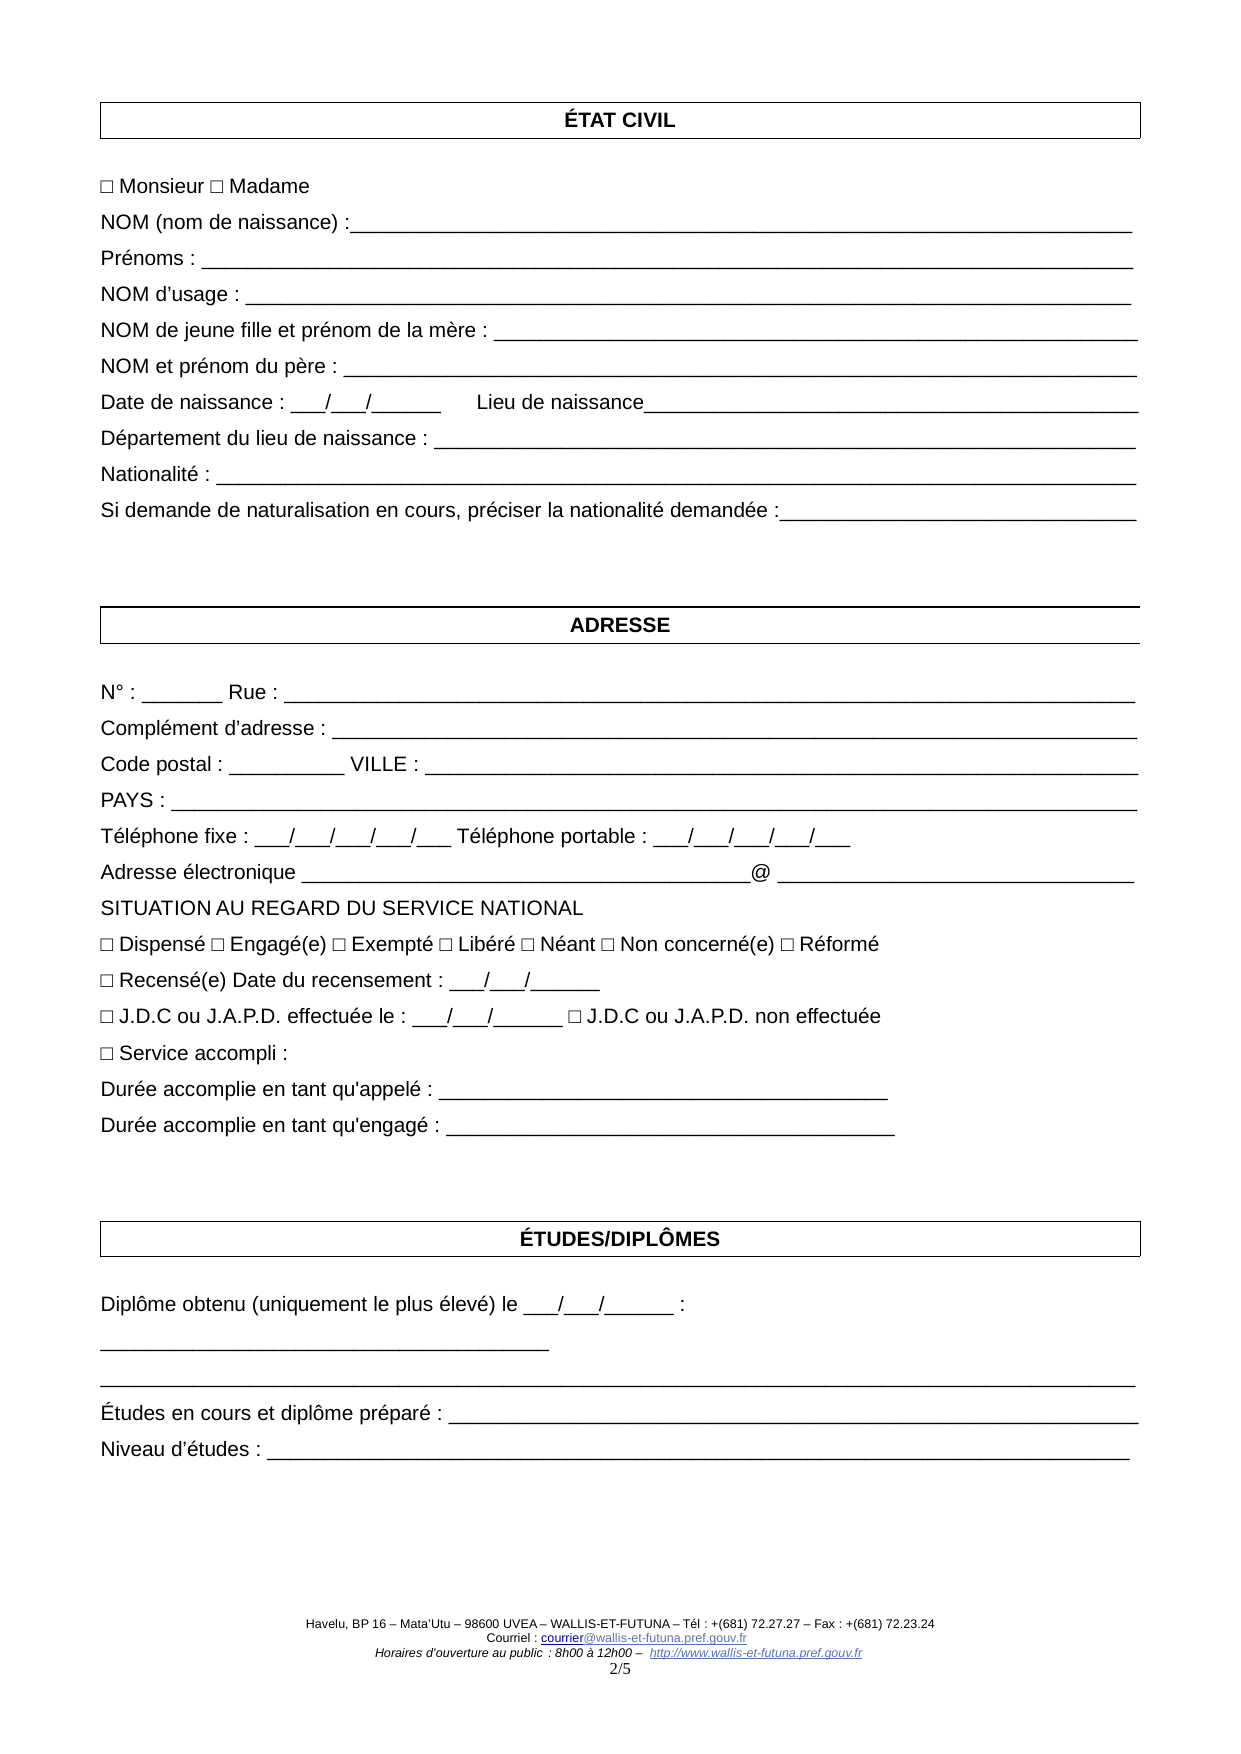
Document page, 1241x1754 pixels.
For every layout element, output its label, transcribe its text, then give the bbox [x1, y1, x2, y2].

text Études en cours et diplôme préparé : ____________________________________________________________ [100, 1401, 1140, 1424]
text □ J.D.C ou J.A.P.D. effectuée le : ___/___/______ □ J.D.C ou J.A.P.D. non effectuée [100, 1004, 1140, 1028]
text □ Dispensé □ Engagé(e) □ Exempté □ Libéré □ Néant □ Non concerné(e) □ Réformé [100, 932, 1140, 956]
text NOM et prénom du père : _____________________________________________________________________ [100, 354, 1140, 378]
text Prénoms : _________________________________________________________________________________ [100, 246, 1140, 270]
text Durée accomplie en tant qu'appelé : _______________________________________ [100, 1076, 1140, 1101]
text Durée accomplie en tant qu'engagé : _______________________________________ [100, 1112, 1140, 1137]
text Département du lieu de naissance : _____________________________________________________________ [100, 426, 1140, 450]
text NOM (nom de naissance) :____________________________________________________________________ [100, 210, 1140, 234]
text Si demande de naturalisation en cours, préciser la nationalité demandée :_______________________________ [100, 498, 1140, 522]
text NOM de jeune fille et prénom de la mère : ________________________________________________________ [100, 318, 1140, 342]
text Complément d’adresse : ______________________________________________________________________ [100, 716, 1140, 740]
text □ Service accompli : [100, 1040, 1140, 1064]
table_header ÉTUDES/DIPLÔMES [101, 1222, 1140, 1256]
text PAYS : ____________________________________________________________________________________ [100, 788, 1140, 812]
text Diplôme obtenu (uniquement le plus élevé) le ___/___/______ : _______________________________________ [100, 1292, 1140, 1352]
text □ Recensé(e) Date du recensement : ___/___/______ [100, 968, 1140, 992]
text Adresse électronique _______________________________________@ _______________________________ [100, 860, 1140, 884]
text □ Monsieur □ Madame [100, 174, 1140, 198]
table_header ÉTAT CIVIL [101, 103, 1140, 138]
text NOM d’usage : _____________________________________________________________________________ [100, 282, 1140, 306]
text __________________________________________________________________________________________ [100, 1364, 1140, 1388]
text Nationalité : ________________________________________________________________________________ [100, 462, 1140, 486]
text Date de naissance : ___/___/______ Lieu de naissance___________________________________________ [100, 390, 1140, 414]
text Téléphone fixe : ___/___/___/___/___ Téléphone portable : ___/___/___/___/___ [100, 824, 1140, 848]
text SITUATION AU REGARD DU SERVICE NATIONAL [100, 896, 1140, 920]
text Code postal : __________ VILLE : ______________________________________________________________ [100, 752, 1140, 776]
table_header ADRESSE [101, 608, 1140, 643]
text Niveau d’études : ___________________________________________________________________________ [100, 1437, 1140, 1461]
text N° : _______ Rue : __________________________________________________________________________ [100, 680, 1140, 704]
